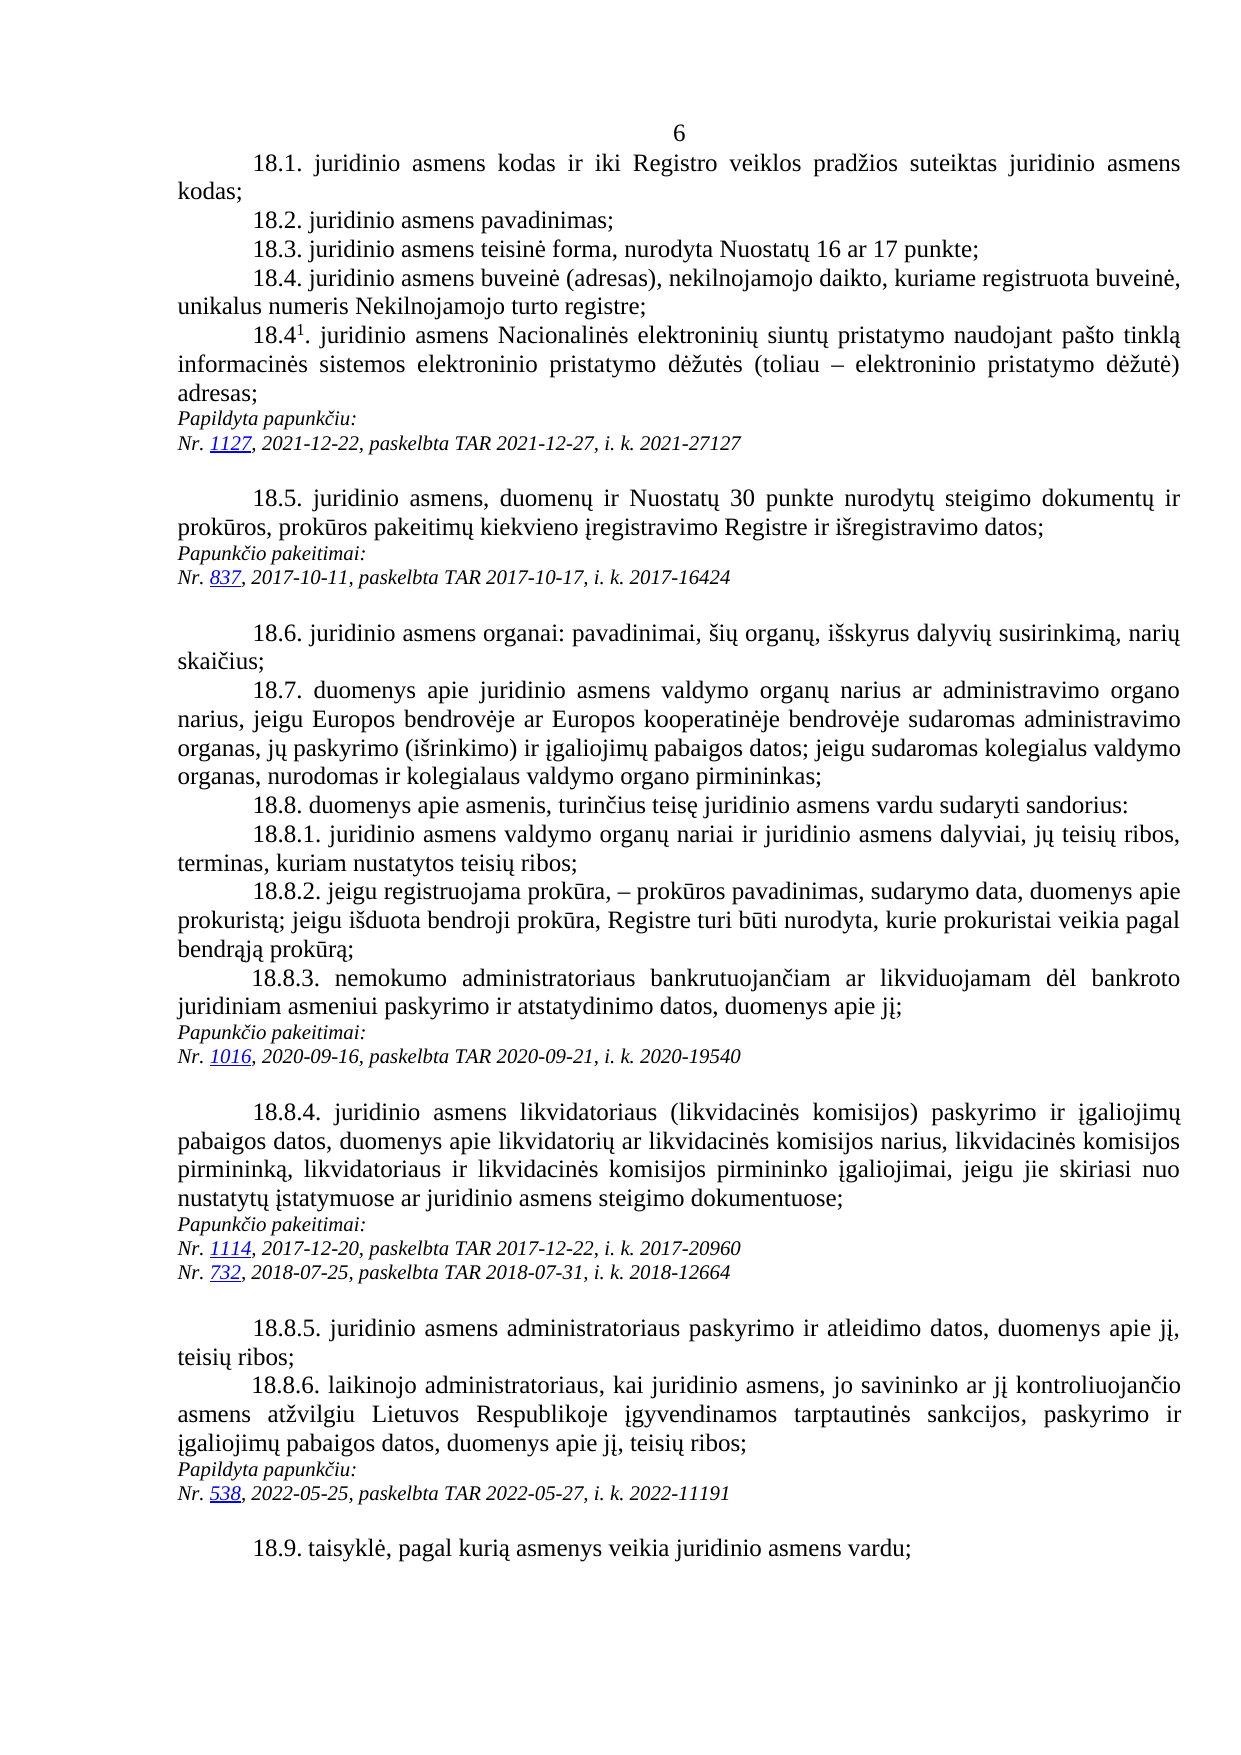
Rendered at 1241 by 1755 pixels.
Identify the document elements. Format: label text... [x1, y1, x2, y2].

text Nr. 1016, 2020-09-16, paskelbta TAR 2020-09-21, i. k. 2020-19540 [177, 1044, 1181, 1068]
text Nr. 1127, 2021-12-22, paskelbta TAR 2021-12-27, i. k. 2021-27127 [177, 430, 1181, 454]
text Nr. 837, 2017-10-11, paskelbta TAR 2017-10-17, i. k. 2017-16424 [177, 565, 1181, 589]
text 18.8.1. juridinio asmens valdymo organų nariai ir juridinio asmens dalyviai, jų teisių ribos, terminas, kuriam nustatytos teisių ribos; [177, 819, 1181, 876]
text 18.8.3. nemokumo administratoriaus bankrutuojančiam ar likviduojamam dėl bankroto juridiniam asmeniui paskyrimo ir atstatydinimo datos, duomenys apie jį; [177, 963, 1181, 1020]
text Papunkčio pakeitimai: [177, 1212, 1181, 1236]
text 18.8.5. juridinio asmens administratoriaus paskyrimo ir atleidimo datos, duomenys apie jį, teisių ribos; [177, 1313, 1181, 1370]
text 18.41. juridinio asmens Nacionalinės elektroninių siuntų pristatymo naudojant pašto tinklą informacinės sistemos elektroninio pristatymo dėžutės (toliau – elektroninio pristatymo dėžutė) adresas; [177, 320, 1181, 406]
text 18.8. duomenys apie asmenis, turinčius teisę juridinio asmens vardu sudaryti sandorius: [177, 790, 1181, 819]
text 18.8.4. juridinio asmens likvidatoriaus (likvidacinės komisijos) paskyrimo ir įgaliojimų pabaigos datos, duomenys apie likvidatorių ar likvidacinės komisijos narius, likvidacinės komisijos pirmininką, likvidatoriaus ir likvidacinės komisijos pirmininko įgaliojimai, jeigu jie skiriasi nuo nustatytų įstatymuose ar juridinio asmens steigimo dokumentuose; [177, 1097, 1181, 1212]
text 18.6. juridinio asmens organai: pavadinimai, šių organų, išskyrus dalyvių susirinkimą, narių skaičius; [177, 618, 1181, 675]
text 18.1. juridinio asmens kodas ir iki Registro veiklos pradžios suteiktas juridinio asmens kodas; [177, 148, 1181, 205]
text Papunkčio pakeitimai: [177, 541, 1181, 565]
text 18.8.6. laikinojo administratoriaus, kai juridinio asmens, jo savininko ar jį kontroliuojančio asmens atžvilgiu Lietuvos Respublikoje įgyvendinamos tarptautinės sankcijos, paskyrimo ir įgaliojimų pabaigos datos, duomenys apie jį, teisių ribos; [177, 1370, 1181, 1457]
text Nr. 538, 2022-05-25, paskelbta TAR 2022-05-27, i. k. 2022-11191 [177, 1481, 1181, 1505]
text Papunkčio pakeitimai: [177, 1020, 1181, 1044]
text 18.3. juridinio asmens teisinė forma, nurodyta Nuostatų 16 ar 17 punkte; [177, 234, 1181, 263]
text 18.2. juridinio asmens pavadinimas; [177, 205, 1181, 234]
text 18.8.2. jeigu registruojama prokūra, – prokūros pavadinimas, sudarymo data, duomenys apie prokuristą; jeigu išduota bendroji prokūra, Registre turi būti nurodyta, kurie prokuristai veikia pagal bendrąją prokūrą; [177, 876, 1181, 963]
text 18.7. duomenys apie juridinio asmens valdymo organų narius ar administravimo organo narius, jeigu Europos bendrovėje ar Europos kooperatinėje bendrovėje sudaromas administravimo organas, jų paskyrimo (išrinkimo) ir įgaliojimų pabaigos datos; jeigu sudaromas kolegialus valdymo organas, nurodomas ir kolegialaus valdymo organo pirmininkas; [177, 675, 1181, 790]
text 18.5. juridinio asmens, duomenų ir Nuostatų 30 punkte nurodytų steigimo dokumentų ir prokūros, prokūros pakeitimų kiekvieno įregistravimo Registre ir išregistravimo datos; [177, 483, 1181, 541]
text Nr. 1114, 2017-12-20, paskelbta TAR 2017-12-22, i. k. 2017-20960 [177, 1236, 1181, 1260]
text Nr. 732, 2018-07-25, paskelbta TAR 2018-07-31, i. k. 2018-12664 [177, 1260, 1181, 1284]
text Papildyta papunkčiu: [177, 406, 1181, 430]
text 18.4. juridinio asmens buveinė (adresas), nekilnojamojo daikto, kuriame registruota buveinė, unikalus numeris Nekilnojamojo turto registre; [177, 263, 1181, 320]
text 18.9. taisyklė, pagal kurią asmenys veikia juridinio asmens vardu; [177, 1533, 1181, 1562]
text Papildyta papunkčiu: [177, 1457, 1181, 1481]
